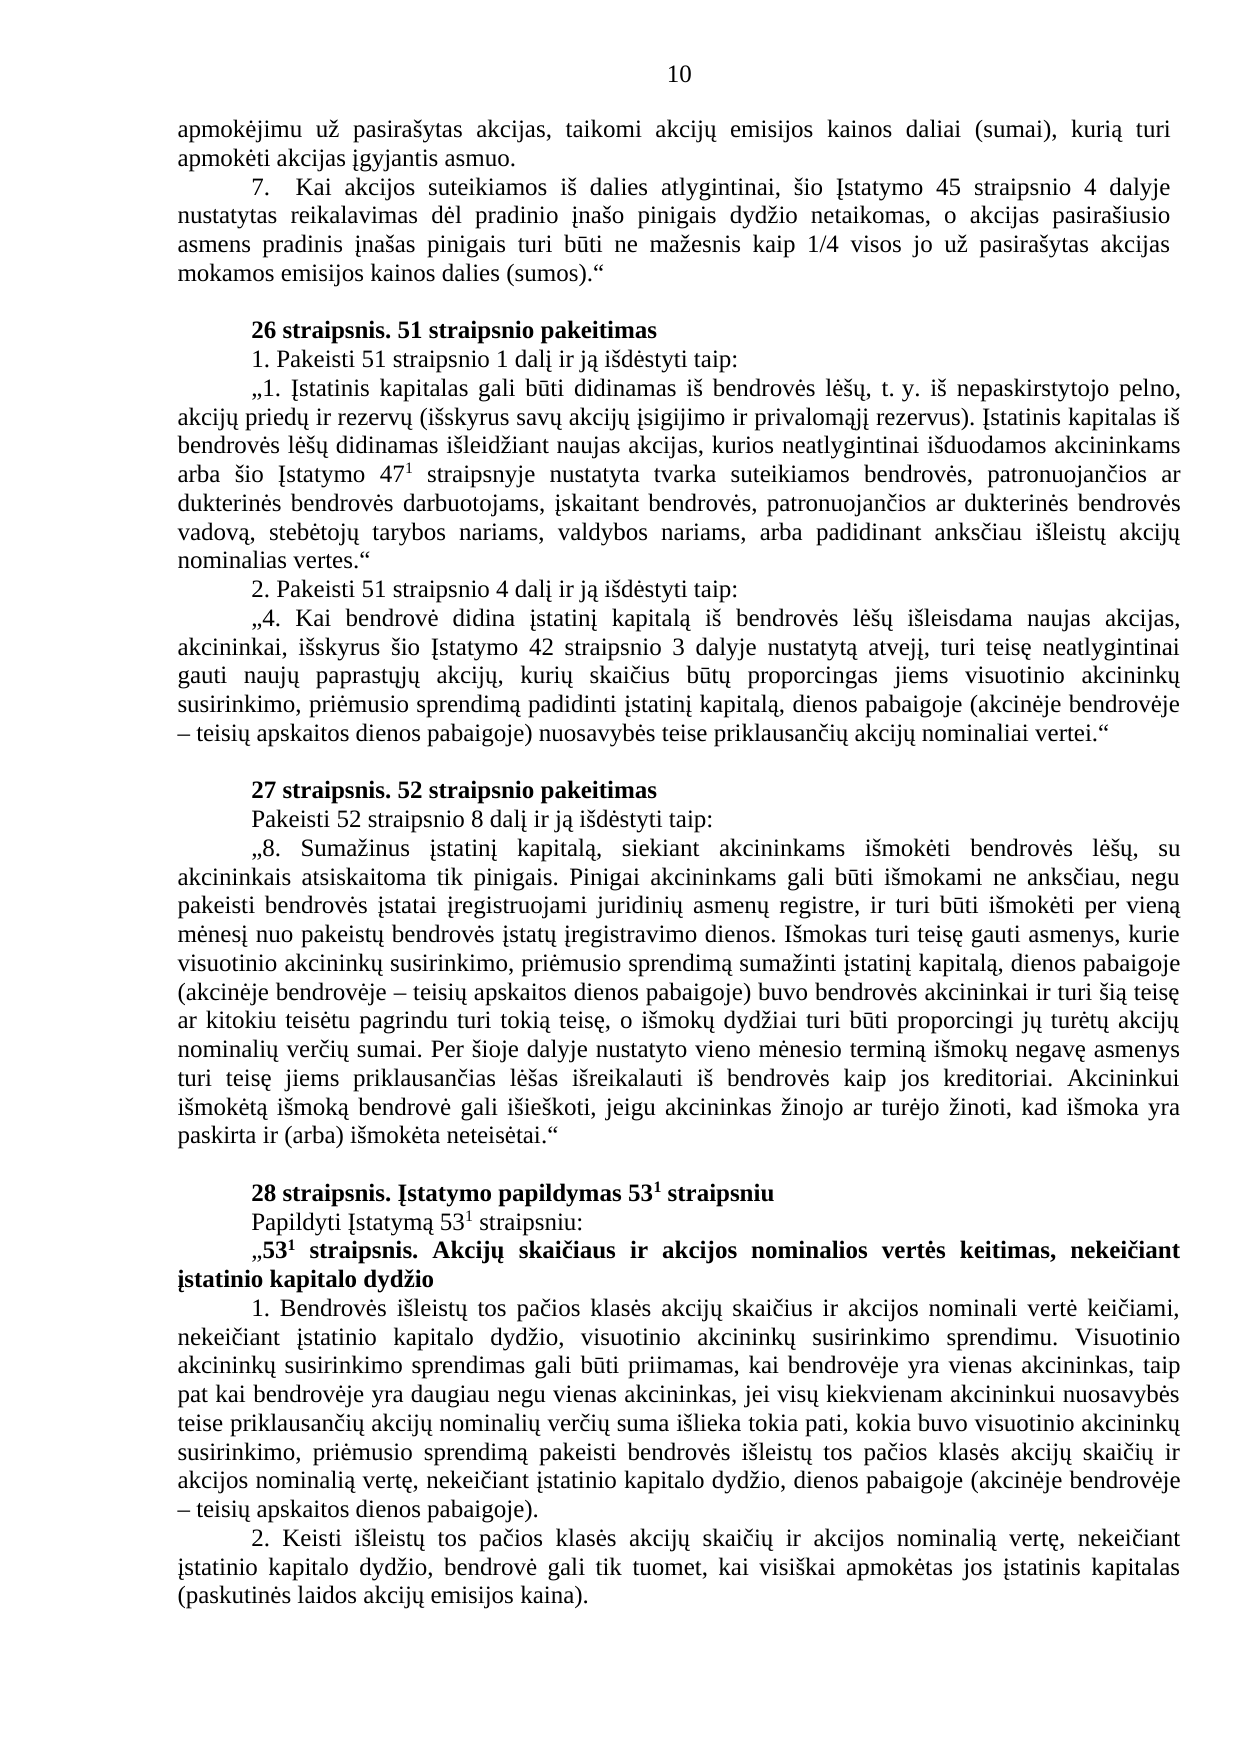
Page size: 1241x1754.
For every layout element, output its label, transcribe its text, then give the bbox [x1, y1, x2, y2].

text 2. Keisti išleistų tos pačios klasės akcijų skaičių ir akcijos nominalią vertę, nekeičiant įstatinio kapitalo dydžio, bendrovė gali tik tuomet, kai visiškai apmokėtas jos įstatinis kapitalas (paskutinės laidos akcijų emisijos kaina). [177, 1523, 1181, 1609]
text 27 straipsnis. 52 straipsnio pakeitimas [177, 775, 1181, 804]
text Papildyti Įstatymą 531 straipsniu: [177, 1207, 1181, 1235]
text 1. Bendrovės išleistų tos pačios klasės akcijų skaičius ir akcijos nominali vertė keičiami, nekeičiant įstatinio kapitalo dydžio, visuotinio akcininkų susirinkimo sprendimu. Visuotinio akcininkų susirinkimo sprendimas gali būti priimamas, kai bendrovėje yra vienas akcininkas, taip pat kai bendrovėje yra daugiau negu vienas akcininkas, jei visų kiekvienam akcininkui nuosavybės teise priklausančių akcijų nominalių verčių suma išlieka tokia pati, kokia buvo visuotinio akcininkų susirinkimo, priėmusio sprendimą pakeisti bendrovės išleistų tos pačios klasės akcijų skaičių ir akcijos nominalią vertę, nekeičiant įstatinio kapitalo dydžio, dienos pabaigoje (akcinėje bendrovėje – teisių apskaitos dienos pabaigoje). [177, 1293, 1181, 1523]
text 28 straipsnis. Įstatymo papildymas 531 straipsniu [177, 1178, 1181, 1207]
text „8. Sumažinus įstatinį kapitalą, siekiant akcininkams išmokėti bendrovės lėšų, su akcininkais atsiskaitoma tik pinigais. Pinigai akcininkams gali būti išmokami ne anksčiau, negu pakeisti bendrovės įstatai įregistruojami juridinių asmenų registre, ir turi būti išmokėti per vieną mėnesį nuo pakeistų bendrovės įstatų įregistravimo dienos. Išmokas turi teisę gauti asmenys, kurie visuotinio akcininkų susirinkimo, priėmusio sprendimą sumažinti įstatinį kapitalą, dienos pabaigoje (akcinėje bendrovėje – teisių apskaitos dienos pabaigoje) buvo bendrovės akcininkai ir turi šią teisę ar kitokiu teisėtu pagrindu turi tokią teisę, o išmokų dydžiai turi būti proporcingi jų turėtų akcijų nominalių verčių sumai. Per šioje dalyje nustatyto vieno mėnesio terminą išmokų negavę asmenys turi teisę jiems priklausančias lėšas išreikalauti iš bendrovės kaip jos kreditoriai. Akcininkui išmokėtą išmoką bendrovė gali išieškoti, jeigu akcininkas žinojo ar turėjo žinoti, kad išmoka yra paskirta ir (arba) išmokėta neteisėtai.“ [177, 833, 1181, 1149]
text Pakeisti 52 straipsnio 8 dalį ir ją išdėstyti taip: [177, 804, 1181, 833]
text 26 straipsnis. 51 straipsnio pakeitimas [177, 315, 1181, 344]
text 7. Kai akcijos suteikiamos iš dalies atlygintinai, šio Įstatymo 45 straipsnio 4 dalyje nustatytas reikalavimas dėl pradinio įnašo pinigais dydžio netaikomas, o akcijas pasirašiusio asmens pradinis įnašas pinigais turi būti ne mažesnis kaip 1/4 visos jo už pasirašytas akcijas mokamos emisijos kainos dalies (sumos).“ [177, 172, 1172, 287]
text apmokėjimu už pasirašytas akcijas, taikomi akcijų emisijos kainos daliai (sumai), kurią turi apmokėti akcijas įgyjantis asmuo. [177, 114, 1172, 172]
text „4. Kai bendrovė didina įstatinį kapitalą iš bendrovės lėšų išleisdama naujas akcijas, akcininkai, išskyrus šio Įstatymo 42 straipsnio 3 dalyje nustatytą atvejį, turi teisę neatlygintinai gauti naujų paprastųjų akcijų, kurių skaičius būtų proporcingas jiems visuotinio akcininkų susirinkimo, priėmusio sprendimą padidinti įstatinį kapitalą, dienos pabaigoje (akcinėje bendrovėje – teisių apskaitos dienos pabaigoje) nuosavybės teise priklausančių akcijų nominaliai vertei.“ [177, 603, 1181, 747]
text 2. Pakeisti 51 straipsnio 4 dalį ir ją išdėstyti taip: [177, 574, 1181, 603]
text 1. Pakeisti 51 straipsnio 1 dalį ir ją išdėstyti taip: [177, 344, 1181, 373]
text „1. Įstatinis kapitalas gali būti didinamas iš bendrovės lėšų, t. y. iš nepaskirstytojo pelno, akcijų priedų ir rezervų (išskyrus savų akcijų įsigijimo ir privalomąjį rezervus). Įstatinis kapitalas iš bendrovės lėšų didinamas išleidžiant naujas akcijas, kurios neatlygintinai išduodamos akcininkams arba šio Įstatymo 471 straipsnyje nustatyta tvarka suteikiamos bendrovės, patronuojančios ar dukterinės bendrovės darbuotojams, įskaitant bendrovės, patronuojančios ar dukterinės bendrovės vadovą, stebėtojų tarybos nariams, valdybos nariams, arba padidinant anksčiau išleistų akcijų nominalias vertes.“ [177, 373, 1181, 574]
text „531 straipsnis. Akcijų skaičiaus ir akcijos nominalios vertės keitimas, nekeičiant įstatinio kapitalo dydžio [177, 1235, 1181, 1293]
